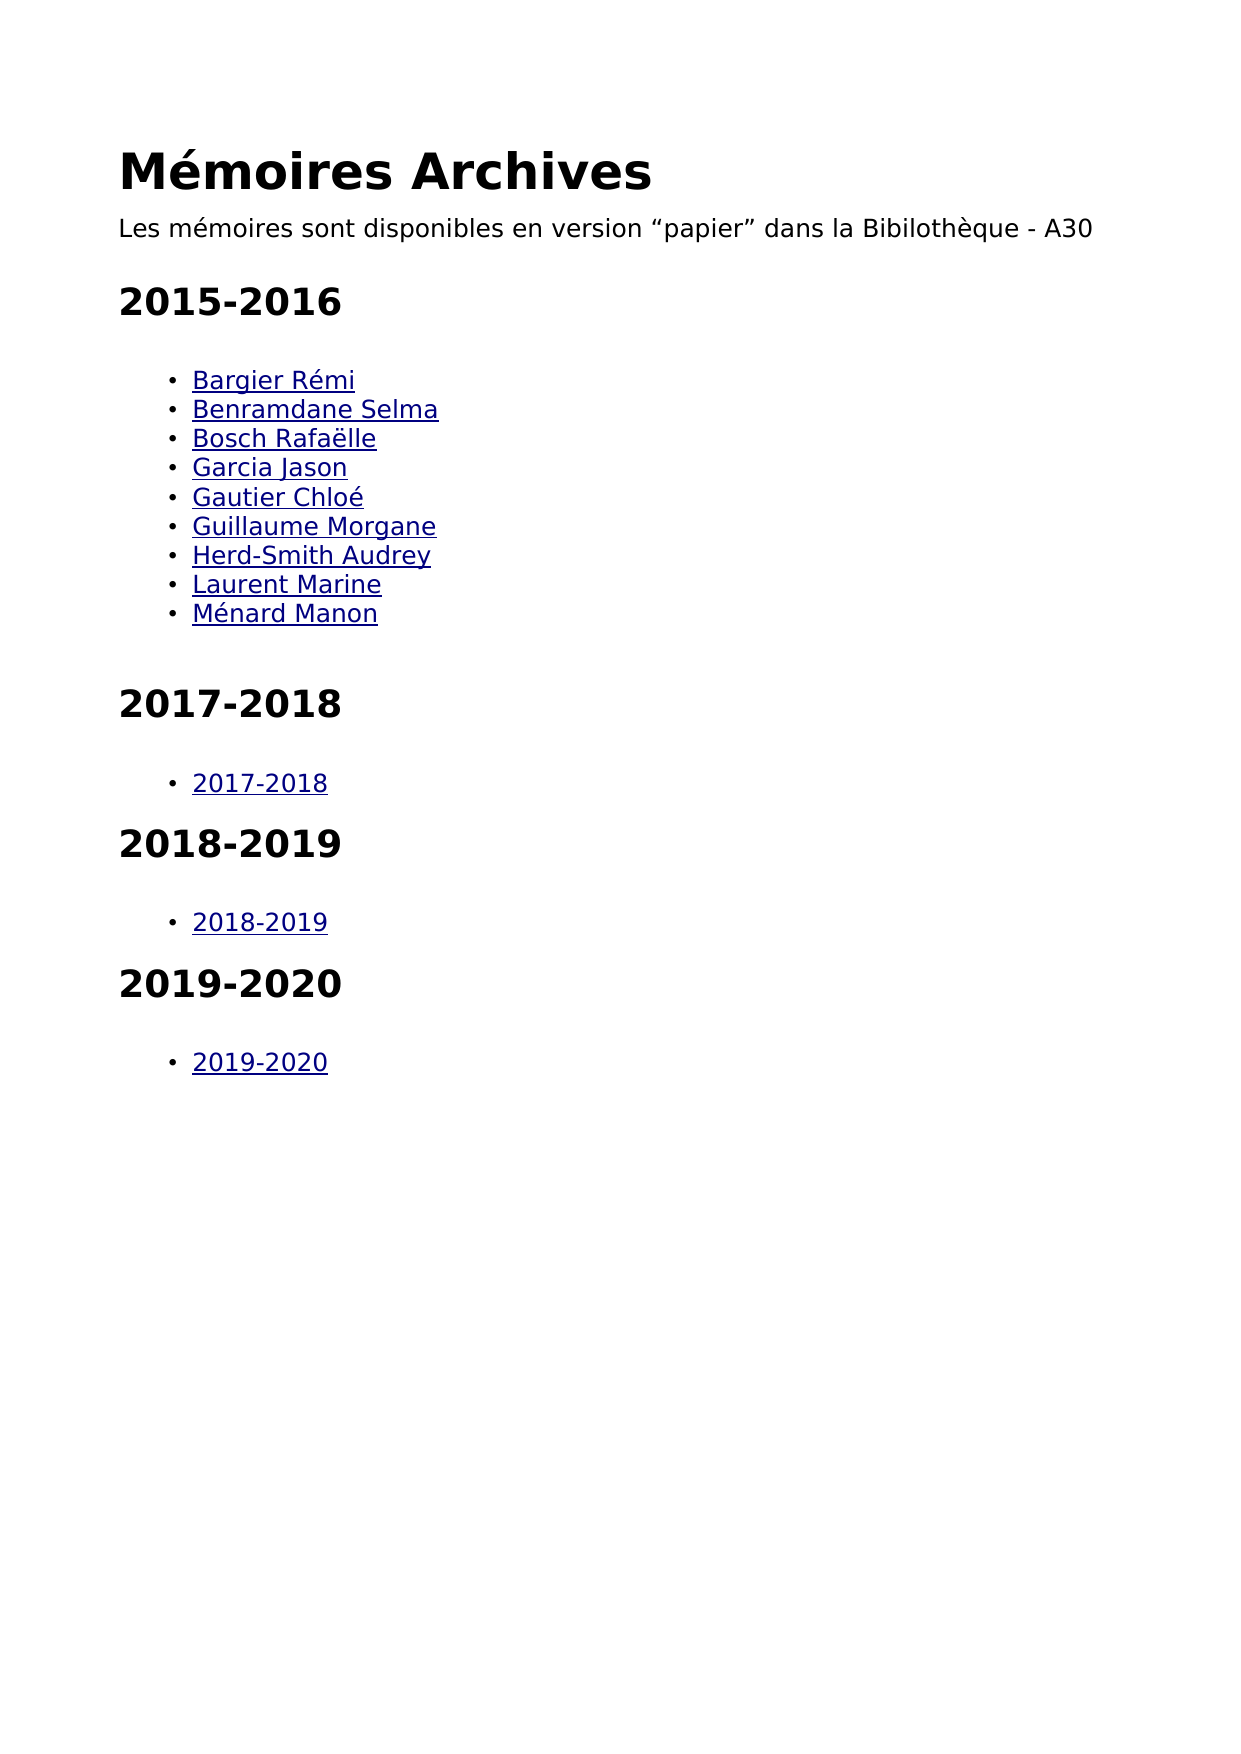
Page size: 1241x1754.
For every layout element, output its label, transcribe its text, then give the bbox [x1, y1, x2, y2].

list Ménard Manon [177, 599, 1122, 629]
subtitle 2017-2018 [118, 683, 1122, 727]
list Laurent Marine [177, 570, 1122, 599]
list Herd-Smith Audrey [177, 541, 1122, 570]
subtitle 2015-2016 [118, 281, 1122, 324]
list 2018-2019 [177, 908, 1122, 938]
subtitle 2018-2019 [118, 823, 1122, 867]
list 2017-2018 [177, 769, 1122, 798]
list Bosch Rafaëlle [177, 424, 1122, 454]
list Garcia Jason [177, 454, 1122, 483]
list Guillaume Morgane [177, 512, 1122, 541]
text Les mémoires sont disponibles en version “papier” dans la Bibilothèque - A30 [118, 214, 1122, 243]
subtitle 2019-2020 [118, 963, 1122, 1006]
subtitle Mémoires Archives [118, 143, 1122, 201]
list 2019-2020 [177, 1048, 1122, 1077]
list Gautier Chloé [177, 483, 1122, 512]
list Bargier Rémi [177, 366, 1122, 395]
list Benramdane Selma [177, 395, 1122, 424]
